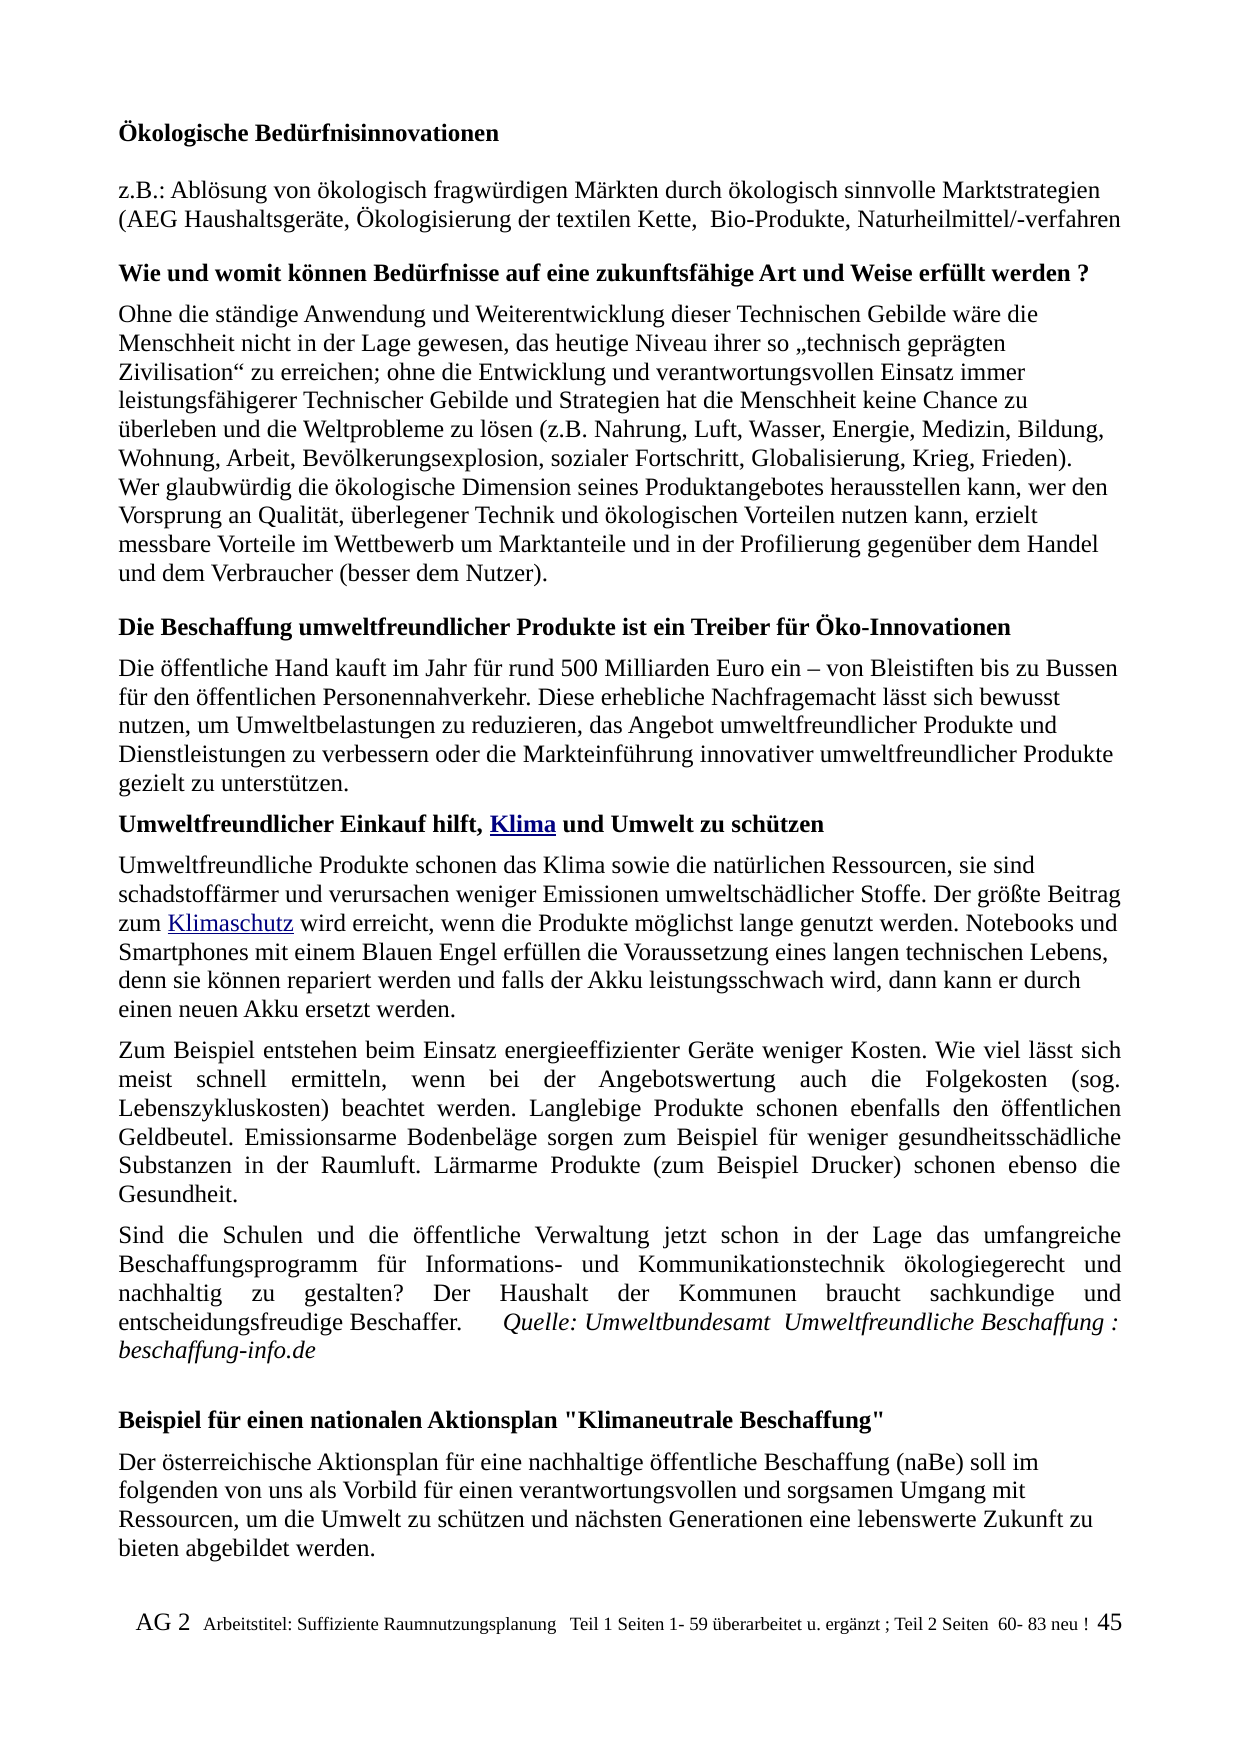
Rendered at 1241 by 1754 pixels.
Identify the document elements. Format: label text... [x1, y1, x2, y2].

text Beispiel für einen nationalen Aktionsplan "Klimaneutrale Beschaffung" [118, 1406, 1122, 1434]
text Wer glaubwürdig die ökologische Dimension seines Produktangebotes herausstellen kann, wer den Vorsprung an Qualität, überlegener Technik und ökologischen Vorteilen nutzen kann, erzielt messbare Vorteile im Wettbewerb um Marktanteile und in der Profilierung gegenüber dem Handel und dem Verbraucher (besser dem Nutzer). [118, 472, 1122, 587]
text Umweltfreundlicher Einkauf hilft, ⁠Klima⁠ und Umwelt zu schützen [118, 809, 1122, 838]
subtitle Die Beschaffung umweltfreundlicher Produkte ist ein Treiber für Öko-Innovationen [118, 612, 1122, 641]
text Der österreichische Aktionsplan für eine nachhaltige öffentliche Beschaffung (naBe) soll im folgenden von uns als Vorbild für einen verantwortungsvollen und sorgsamen Umgang mit Ressourcen, um die Umwelt zu schützen und nächsten Generationen eine lebenswerte Zukunft zu bieten abgebildet werden. [118, 1447, 1122, 1562]
text Ohne die ständige Anwendung und Weiterentwicklung dieser Technischen Gebilde wäre die Menschheit nicht in der Lage gewesen, das heutige Niveau ihrer so „technisch geprägten Zivilisation“ zu erreichen; ohne die Entwicklung und verantwortungsvollen Einsatz immer leistungsfähigerer Technischer Gebilde und Strategien hat die Menschheit keine Chance zu [118, 299, 1122, 414]
text Umweltfreundliche Produkte schonen das Klima sowie die natürlichen Ressourcen, sie sind schadstoffärmer und verursachen weniger Emissionen umweltschädlicher Stoffe. Der größte Beitrag zum ⁠Klimaschutz⁠ wird erreicht, wenn die Produkte möglichst lange genutzt werden. Notebooks und Smartphones mit einem Blauen Engel erfüllen die Voraussetzung eines langen technischen Lebens, denn sie können repariert werden und falls der Akku leistungsschwach wird, dann kann er durch einen neuen Akku ersetzt werden. [118, 851, 1122, 1023]
subtitle Wie und womit können Bedürfnisse auf eine zukunftsfähige Art und Weise erfüllt werden ? [118, 258, 1122, 287]
text Ökologische Bedürfnisinnovationen [118, 118, 1122, 147]
text Zum Beispiel entstehen beim Einsatz energieeffizienter Geräte weniger Kosten. Wie viel lässt sich meist schnell ermitteln, wenn bei der Angebotswertung auch die Folgekosten (sog. Lebenszykluskosten) beachtet werden. Langlebige Produkte schonen ebenfalls den öffentlichen Geldbeutel. Emissionsarme Bodenbeläge sorgen zum Beispiel für weniger gesundheitsschädliche Substanzen in der Raumluft. Lärmarme Produkte (zum Beispiel Drucker) schonen ebenso die Gesundheit. [118, 1036, 1122, 1208]
text Sind die Schulen und die öffentliche Verwaltung jetzt schon in der Lage das umfangreiche Beschaffungsprogramm für Informations- und Kommunikationstechnik ökologiegerecht und nachhaltig zu gestalten? Der Haushalt der Kommunen braucht sachkundige und entscheidungsfreudige Beschaffer. Quelle: Umweltbundesamt Umweltfreundliche Beschaffung : beschaffung-info.de [118, 1221, 1122, 1364]
text z.B.: Ablösung von ökologisch fragwürdigen Märkten durch ökologisch sinnvolle Marktstrategien (AEG Haushaltsgeräte, Ökologisierung der textilen Kette, Bio-Produkte, Naturheilmittel/-verfahren [118, 176, 1122, 233]
text überleben und die Weltprobleme zu lösen (z.B. Nahrung, Luft, Wasser, Energie, Medizin, Bildung, Wohnung, Arbeit, Bevölkerungsexplosion, sozialer Fortschritt, Globalisierung, Krieg, Frieden). [118, 414, 1122, 472]
text Die öffentliche Hand kauft im Jahr für rund 500 Milliarden Euro ein – von Bleistiften bis zu Bussen für den öffentlichen Personennahverkehr. Diese erhebliche Nachfragemacht lässt sich bewusst nutzen, um Umweltbelastungen zu reduzieren, das Angebot umweltfreundlicher Produkte und Dienstleistungen zu verbessern oder die Markteinführung innovativer umweltfreundlicher Produkte gezielt zu unterstützen. [118, 653, 1122, 797]
